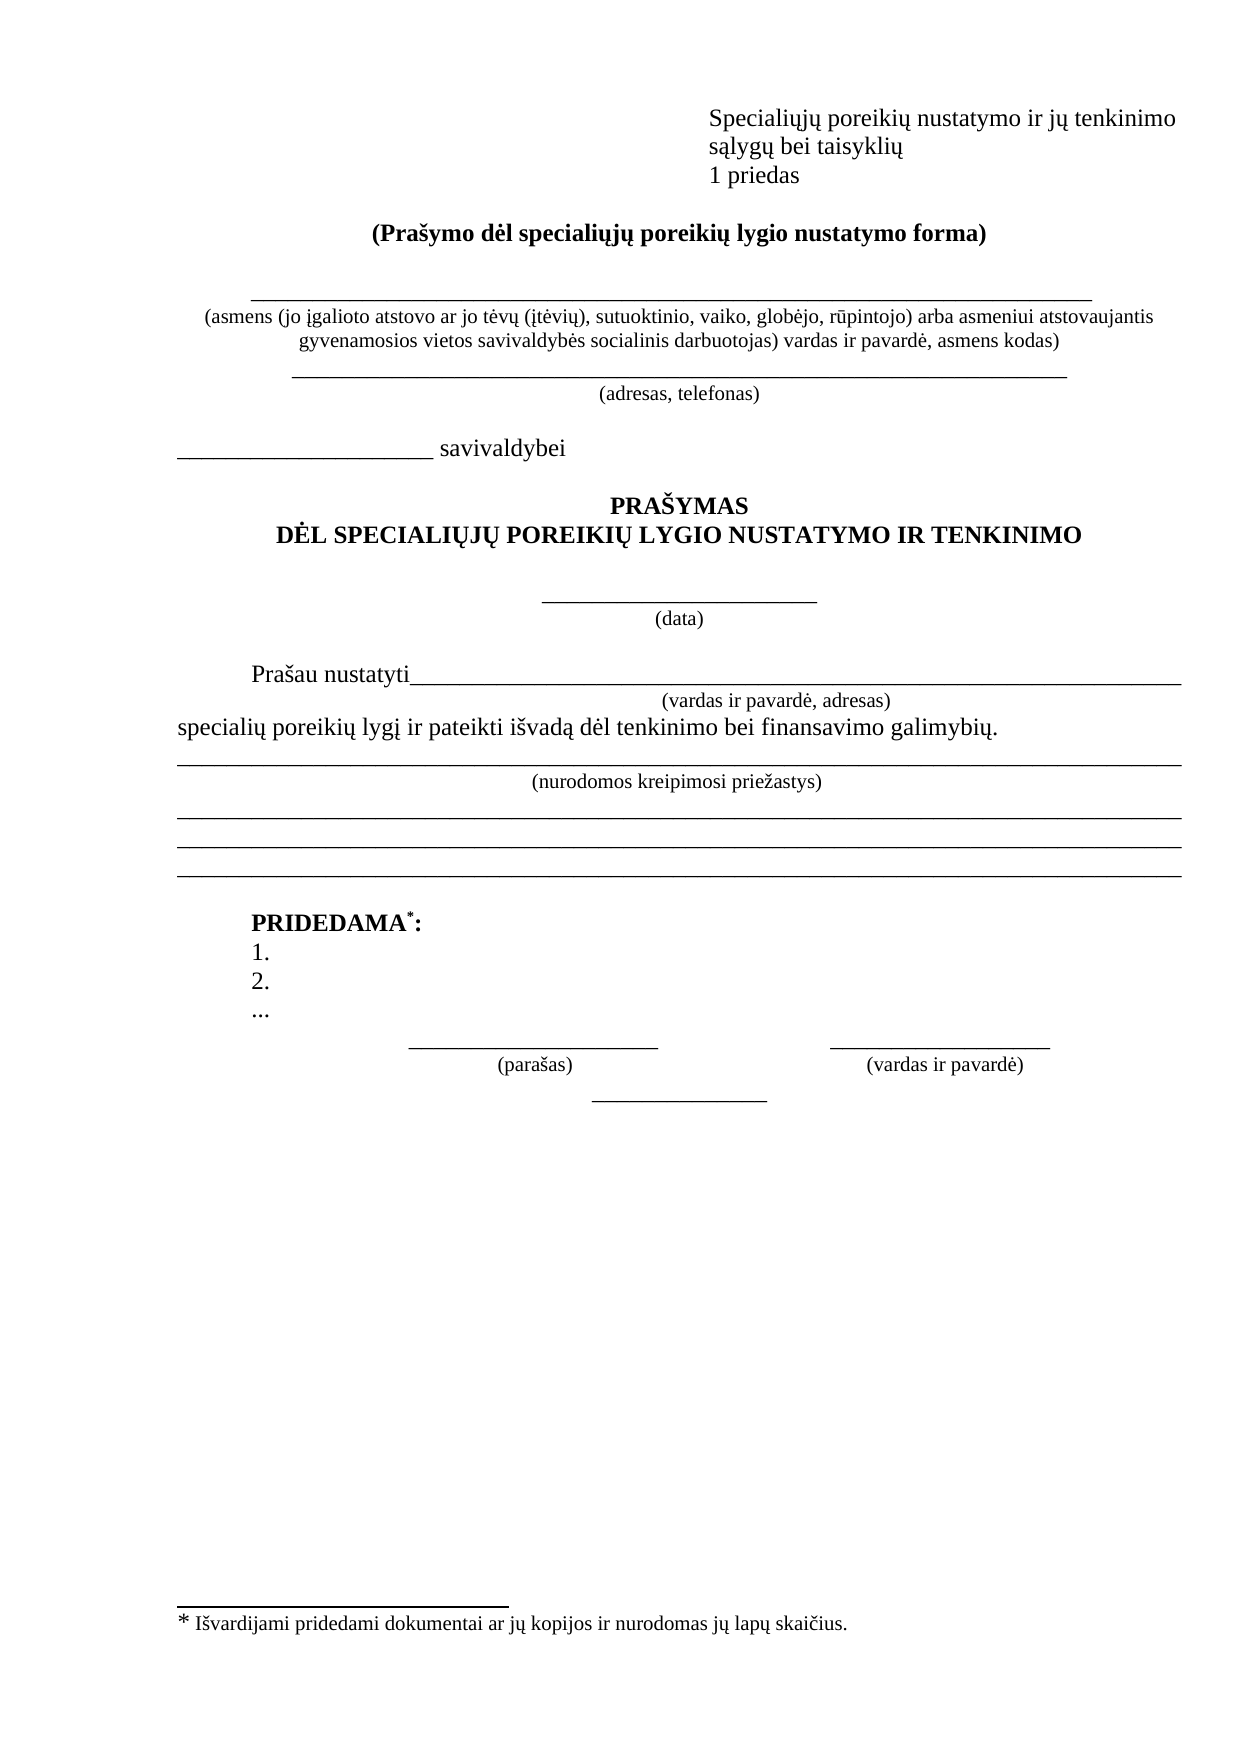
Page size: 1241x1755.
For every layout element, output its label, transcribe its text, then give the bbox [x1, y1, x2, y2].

text Specialiųjų poreikių nustatymo ir jų tenkinimo [177, 103, 1181, 131]
text (parašas) (vardas ir pavardė) [418, 1052, 1181, 1076]
text 1 priedas [177, 160, 1181, 189]
text ... [177, 994, 1181, 1023]
text sąlygų bei taisyklių [177, 131, 1181, 160]
text DĖL SPECIALIŲJŲ POREIKIŲ LYGIO NUSTATYMO IR TENKINIMO [177, 520, 1181, 548]
text 2. [177, 966, 1181, 994]
text (Prašymo dėl specialiųjų poreikių lygio nustatymo forma) [177, 218, 1181, 246]
text savivaldybei [177, 433, 1181, 462]
text specialių poreikių lygį ir pateikti išvadą dėl tenkinimo bei finansavimo galimybių. [177, 712, 1181, 740]
text ______________________ [177, 577, 1181, 606]
text Prašau nustatyti [177, 659, 1181, 688]
text PRIDEDAMA: [177, 908, 1181, 937]
text PRAŠYMAS [177, 491, 1181, 520]
text (asmens (jo įgalioto atstovo ar jo tėvų (įtėvių), sutuoktinio, vaiko, globėjo, rūpintojo) arba asmeniui atstovaujantis gyvenamosios vietos savivaldybės socialinis darbuotojas) vardas ir pavardė, asmens kodas) [177, 304, 1181, 352]
text (data) [177, 606, 1181, 630]
text ______________ [177, 1076, 1181, 1105]
text (adresas, telefonas) [177, 381, 1181, 405]
text (vardas ir pavardė, adresas) [588, 688, 1181, 712]
text Išvardijami pridedami dokumentai ar jų kopijos ir nurodomas jų lapų skaičius. [177, 1607, 1181, 1636]
text ______________________________________________________________ [177, 352, 1181, 381]
text 1. [177, 937, 1181, 966]
text (nurodomos kreipimosi priežastys) [177, 769, 1181, 793]
